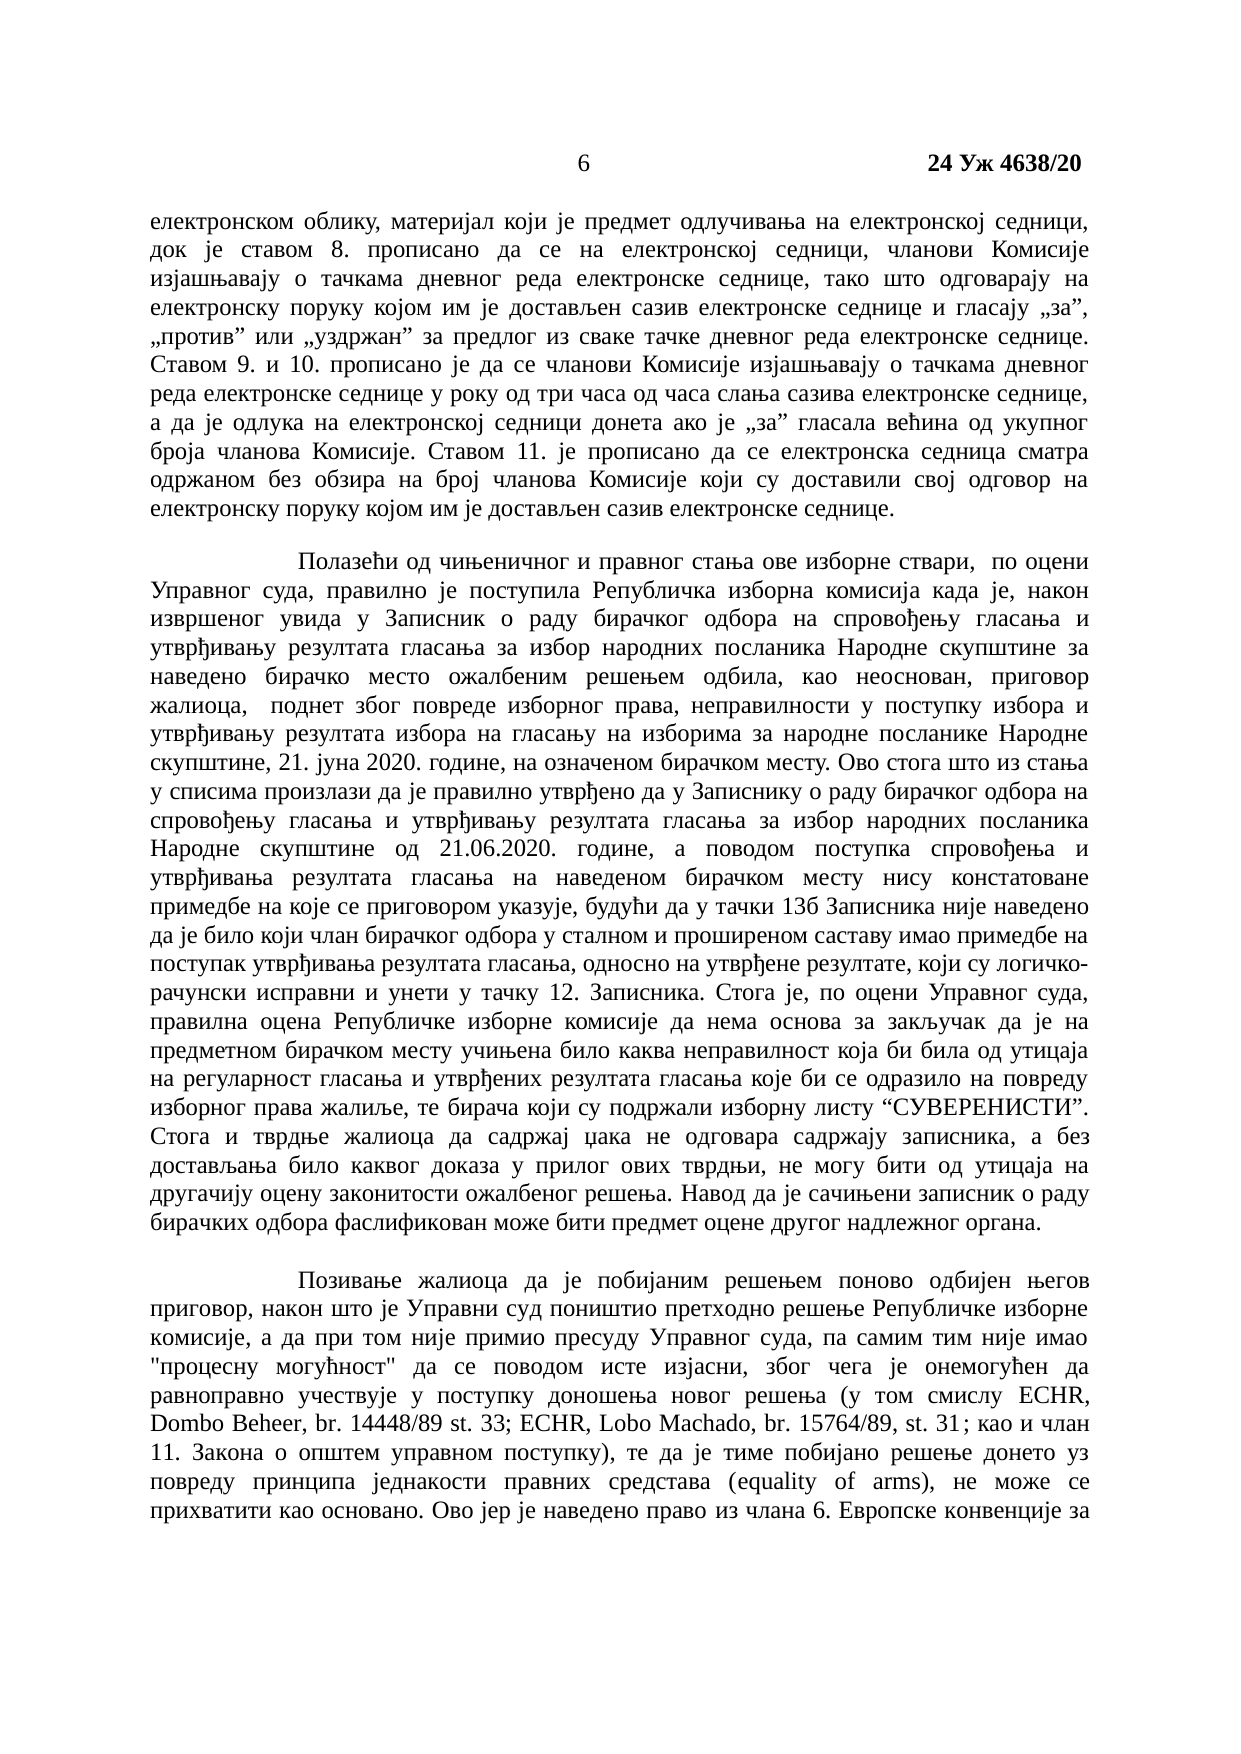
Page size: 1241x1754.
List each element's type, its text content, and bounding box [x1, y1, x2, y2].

text Позивање жалиоца да је побијаним решењем поново одбијен његов приговор, након што је Управни суд поништио претходно решење Републичке изборне комисије, а да при том није примио пресуду Управног суда, па самим тим није имао "процесну могућност" да се поводом исте изјасни, због чега је онемогућен да равноправно учествује у поступку доношења новог решења (у том смислу ECHR, Dombo Beheer, br. 14448/89 st. 33; ECHR, Lobo Machado, br. 15764/89, st. 31; као и члан 11. Закона о општем управном поступку), те да је тиме побијано решење донето уз повреду принципа једнакости правних средстава (equality of arms), не може се прихватити као основано. Ово јер је наведено право из члана 6. Европске конвенције за [150, 1265, 1090, 1523]
text Полазећи од чињеничног и правног стања ове изборне ствари, по оцени Управног суда, правилно је поступила Републичка изборна комисија када је, након извршеног увида у Записник о раду бирачког одбора на спровођењу гласања и утврђивању резултата гласања за избор народних посланика Народне скупштине за наведено бирачко место ожалбеним решењем одбила, као неоснован, приговор жалиоца, поднет због повреде изборног права, неправилности у поступку избора и утврђивању резултата избора на гласању на изборима за народне посланике Народне скупштине, 21. јуна 2020. године, на означеном бирачком месту. Ово стога што из стања у списима произлази да је правилно утврђено да у Записнику о раду бирачког одбора на спровођењу гласања и утврђивању резултата гласања за избор народних посланика Народне скупштине од 21.06.2020. године, а поводом поступка спровођења и утврђивања резултата гласања на наведеном бирачком месту нису констатоване примедбе на које се приговором указује, будући да у тачки 13б Записника није наведено да је било који члан бирачког одбора у сталном и проширеном саставу имао примедбе на поступак утврђивања резултата гласања, односно на утврђене резултате, који су логичко-рачунски исправни и унети у тачку 12. Записника. Стога је, по оцени Управног суда, правилна оцена Републичке изборне комисије да нема основа за закључак да је на предметном бирачком месту учињена било каква неправилност која би била од утицаја на регуларност гласања и утврђених резултата гласања које би се одразило на повреду изборног права жалиље, те бирача који су подржали изборну листу “СУВЕРЕНИСТИ”. Стога и тврдње жалиоца да садржај џака не одговара садржају записника, а без достављања било каквог доказа у прилог ових тврдњи, не могу бити од утицаја на другачију оцену законитости ожалбеног решења. Навод да је сачињени записник о раду бирачких одбора фаслификован може бити предмет оцене другог надлежног органа. [150, 546, 1090, 1236]
text електронском облику, материјал који је предмет одлучивања на електронској седници, док је ставом 8. прописано да се на електронској седници, чланови Комисије изјашњавају о тачкама дневног реда електронске седнице, тако што одговарају на електронску поруку којом им је достављен сазив електронске седнице и гласају „за”, „против” или „уздржан” за предлог из сваке тачке дневног реда електронске седнице. Ставом 9. и 10. прописано је да се чланови Комисије изјашњавају о тачкама дневног реда електронске седнице у року од три часа од часа слања сазива електронске седнице, а да је одлука на електронској седници донета ако је „за” гласала већина од укупног броја чланова Комисије. Ставом 11. је прописано да се електронска седница сматра одржаном без обзира на број чланова Комисије који су доставили свој одговор на електронску поруку којом им је достављен сазив електронске седнице. [150, 206, 1090, 522]
